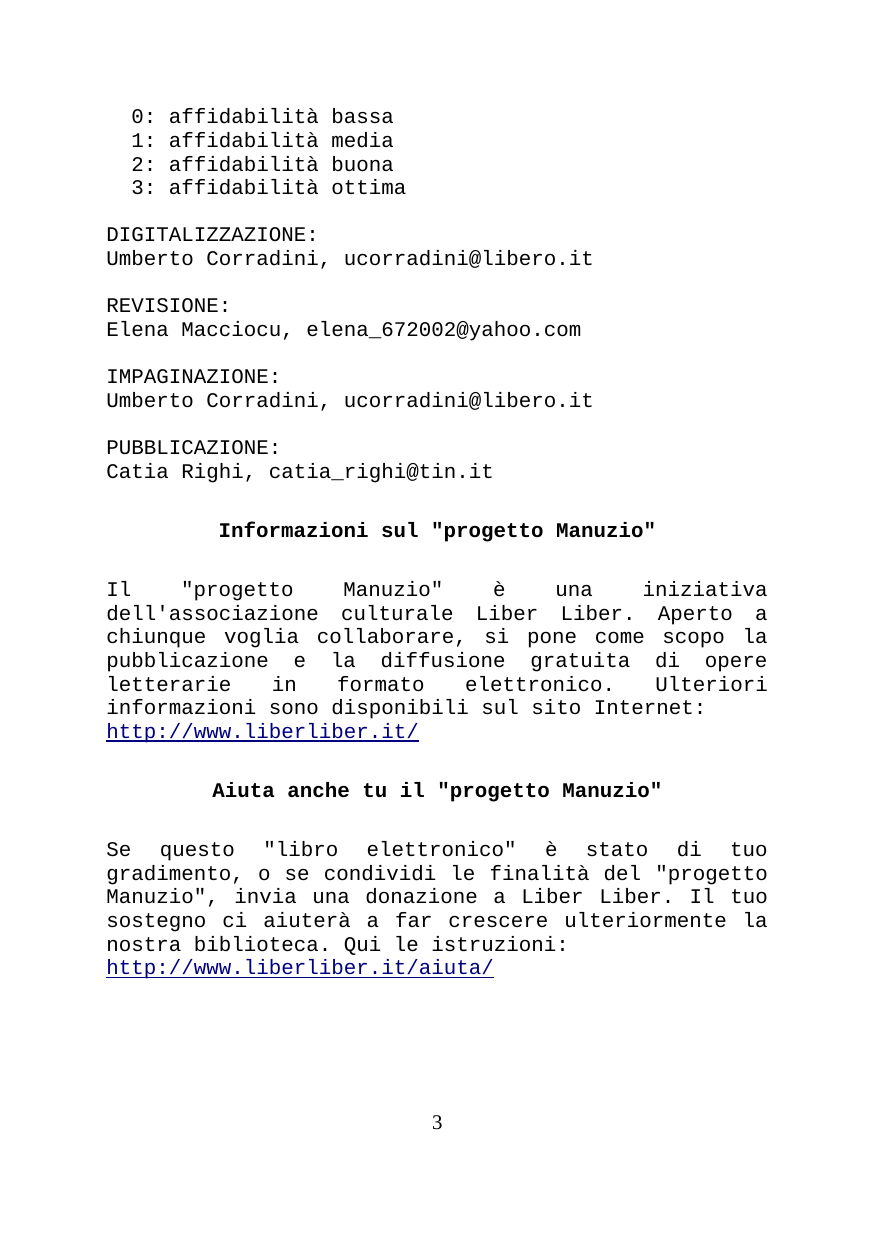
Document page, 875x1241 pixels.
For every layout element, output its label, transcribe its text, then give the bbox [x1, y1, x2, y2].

text 0: affidabilità bassa [106, 106, 768, 130]
text Umberto Corradini, ucorradini@libero.it [106, 248, 768, 272]
text Catia Righi, catia_righi@tin.it [106, 461, 768, 484]
text 2: affidabilità buona [106, 153, 768, 177]
text Umberto Corradini, ucorradini@libero.it [106, 390, 768, 414]
text Se questo "libro elettronico" è stato di tuo gradimento, o se condividi le finalità del "progetto Manuzio", invia una donazione a Liber Liber. Il tuo sostegno ci aiuterà a far crescere ulteriormente la nostra biblioteca. Qui le istruzioni: [106, 839, 768, 957]
text Aiuta anche tu il "progetto Manuzio" [136, 780, 738, 804]
text PUBBLICAZIONE: [106, 437, 768, 461]
text 1: affidabilità media [106, 130, 768, 153]
text Informazioni sul "progetto Manuzio" [136, 520, 738, 544]
text Il "progetto Manuzio" è una iniziativa dell'associazione culturale Liber Liber. Aperto a chiunque voglia collaborare, si pone come scopo la pubblicazione e la diffusione gratuita di opere letterarie in formato elettronico. Ulteriori informazioni sono disponibili sul sito Internet: [106, 579, 768, 721]
text IMPAGINAZIONE: [106, 366, 768, 390]
text Elena Macciocu, elena_672002@yahoo.com [106, 319, 768, 343]
text http://www.liberliber.it/aiuta/ [106, 957, 768, 981]
text http://www.liberliber.it/ [106, 721, 768, 744]
text DIGITALIZZAZIONE: [106, 224, 768, 248]
text 3: affidabilità ottima [106, 177, 768, 201]
text REVISIONE: [106, 295, 768, 319]
